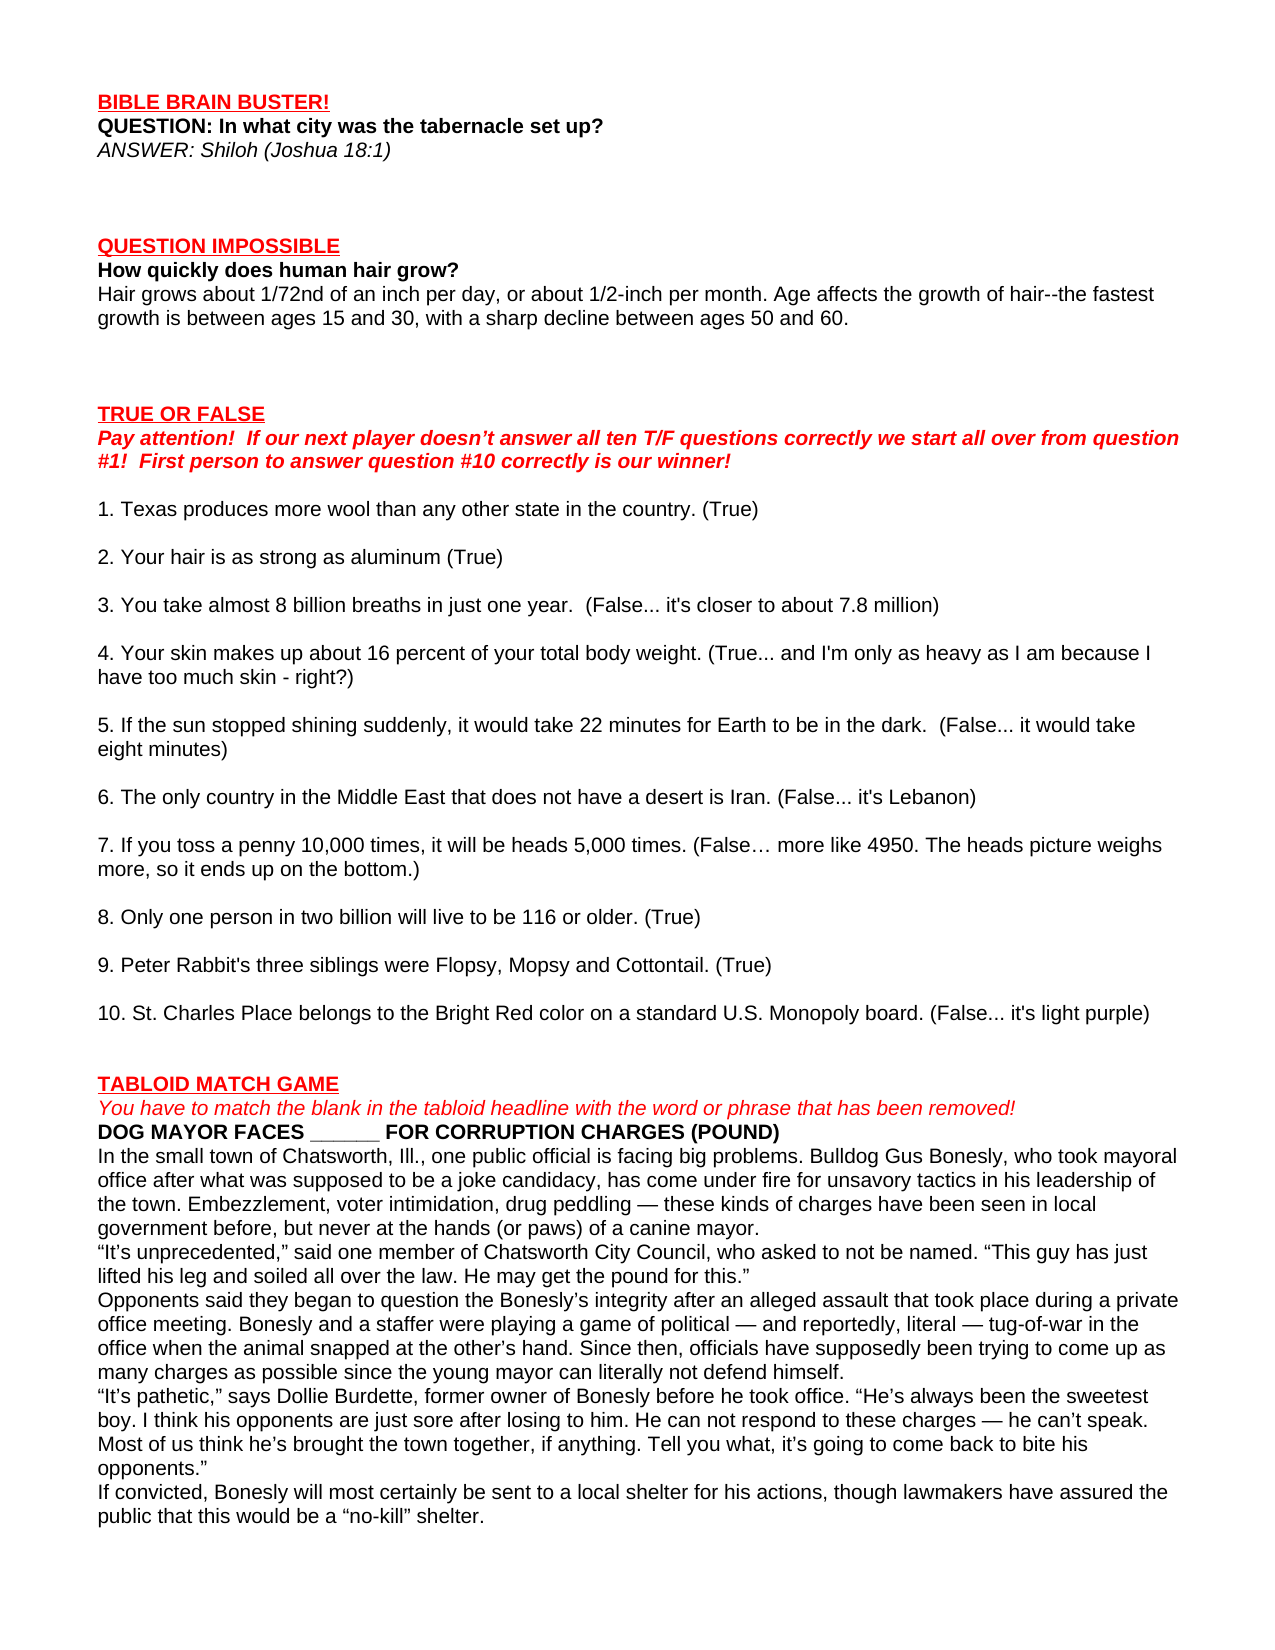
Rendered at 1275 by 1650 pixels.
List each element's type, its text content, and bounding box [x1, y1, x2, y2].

text You have to match the blank in the tabloid headline with the word or phrase that has been removed! [97, 1096, 1185, 1120]
text 4. Your skin makes up about 16 percent of your total body weight. (True... and I'm only as heavy as I am because I have too much skin - right?) [97, 641, 1185, 689]
text In the small town of Chatsworth, Ill., one public official is facing big problems. Bulldog Gus Bonesly, who took mayoral office after what was supposed to be a joke candidacy, has come under fire for unsavory tactics in his leadership of the town. Embezzlement, voter intimidation, drug peddling — these kinds of charges have been seen in local government before, but never at the hands (or paws) of a canine mayor. [97, 1144, 1185, 1240]
text DOG MAYOR FACES ______ FOR CORRUPTION CHARGES (POUND) [97, 1120, 1185, 1144]
text Pay attention! If our next player doesn’t answer all ten T/F questions correctly we start all over from question #1! First person to answer question #10 correctly is our winner! [97, 425, 1185, 473]
text TABLOID MATCH GAME [97, 1072, 1185, 1096]
text Opponents said they began to question the Bonesly’s integrity after an alleged assault that took place during a private office meeting. Bonesly and a staffer were playing a game of political — and reportedly, literal — tug-of-war in the office when the animal snapped at the other’s hand. Since then, officials have supposedly been trying to come up as many charges as possible since the young mayor can literally not defend himself. [97, 1288, 1185, 1384]
text 2. Your hair is as strong as aluminum (True) [97, 545, 1185, 569]
text If convicted, Bonesly will most certainly be sent to a local shelter for his actions, though lawmakers have assured the public that this would be a “no-kill” shelter. [97, 1479, 1185, 1527]
text 1. Texas produces more wool than any other state in the country. (True) [97, 497, 1185, 521]
text 3. You take almost 8 billion breaths in just one year. (False... it's closer to about 7.8 million) [97, 593, 1185, 617]
text ANSWER: Shiloh (Joshua 18:1) [97, 138, 1185, 162]
text 5. If the sun stopped shining suddenly, it would take 22 minutes for Earth to be in the dark. (False... it would take eight minutes) [97, 713, 1185, 761]
text TRUE OR FALSE [97, 401, 1185, 425]
text 9. Peter Rabbit's three siblings were Flopsy, Mopsy and Cottontail. (True) [97, 952, 1185, 976]
text 10. St. Charles Place belongs to the Bright Red color on a standard U.S. Monopoly board. (False... it's light purple) [97, 1000, 1185, 1024]
text 7. If you toss a penny 10,000 times, it will be heads 5,000 times. (False… more like 4950. The heads picture weighs more, so it ends up on the bottom.) [97, 833, 1185, 881]
text QUESTION IMPOSSIBLE [97, 234, 1185, 258]
text 6. The only country in the Middle East that does not have a desert is Iran. (False... it's Lebanon) [97, 785, 1185, 809]
text “It’s pathetic,” says Dollie Burdette, former owner of Bonesly before he took office. “He’s always been the sweetest boy. I think his opponents are just sore after losing to him. He can not respond to these charges — he can’t speak. Most of us think he’s brought the town together, if anything. Tell you what, it’s going to come back to bite his opponents.” [97, 1384, 1185, 1479]
text 8. Only one person in two billion will live to be 116 or older. (True) [97, 904, 1185, 928]
text “It’s unprecedented,” said one member of Chatsworth City Council, who asked to not be named. “This guy has just lifted his leg and soiled all over the law. He may get the pound for this.” [97, 1240, 1185, 1288]
text How quickly does human hair grow? Hair grows about 1/72nd of an inch per day, or about 1/2-inch per month. Age affects the growth of hair--the fastest growth is between ages 15 and 30, with a sharp decline between ages 50 and 60. [97, 258, 1185, 329]
text BIBLE BRAIN BUSTER! [97, 90, 1185, 114]
text QUESTION: In what city was the tabernacle set up? [97, 114, 1185, 138]
